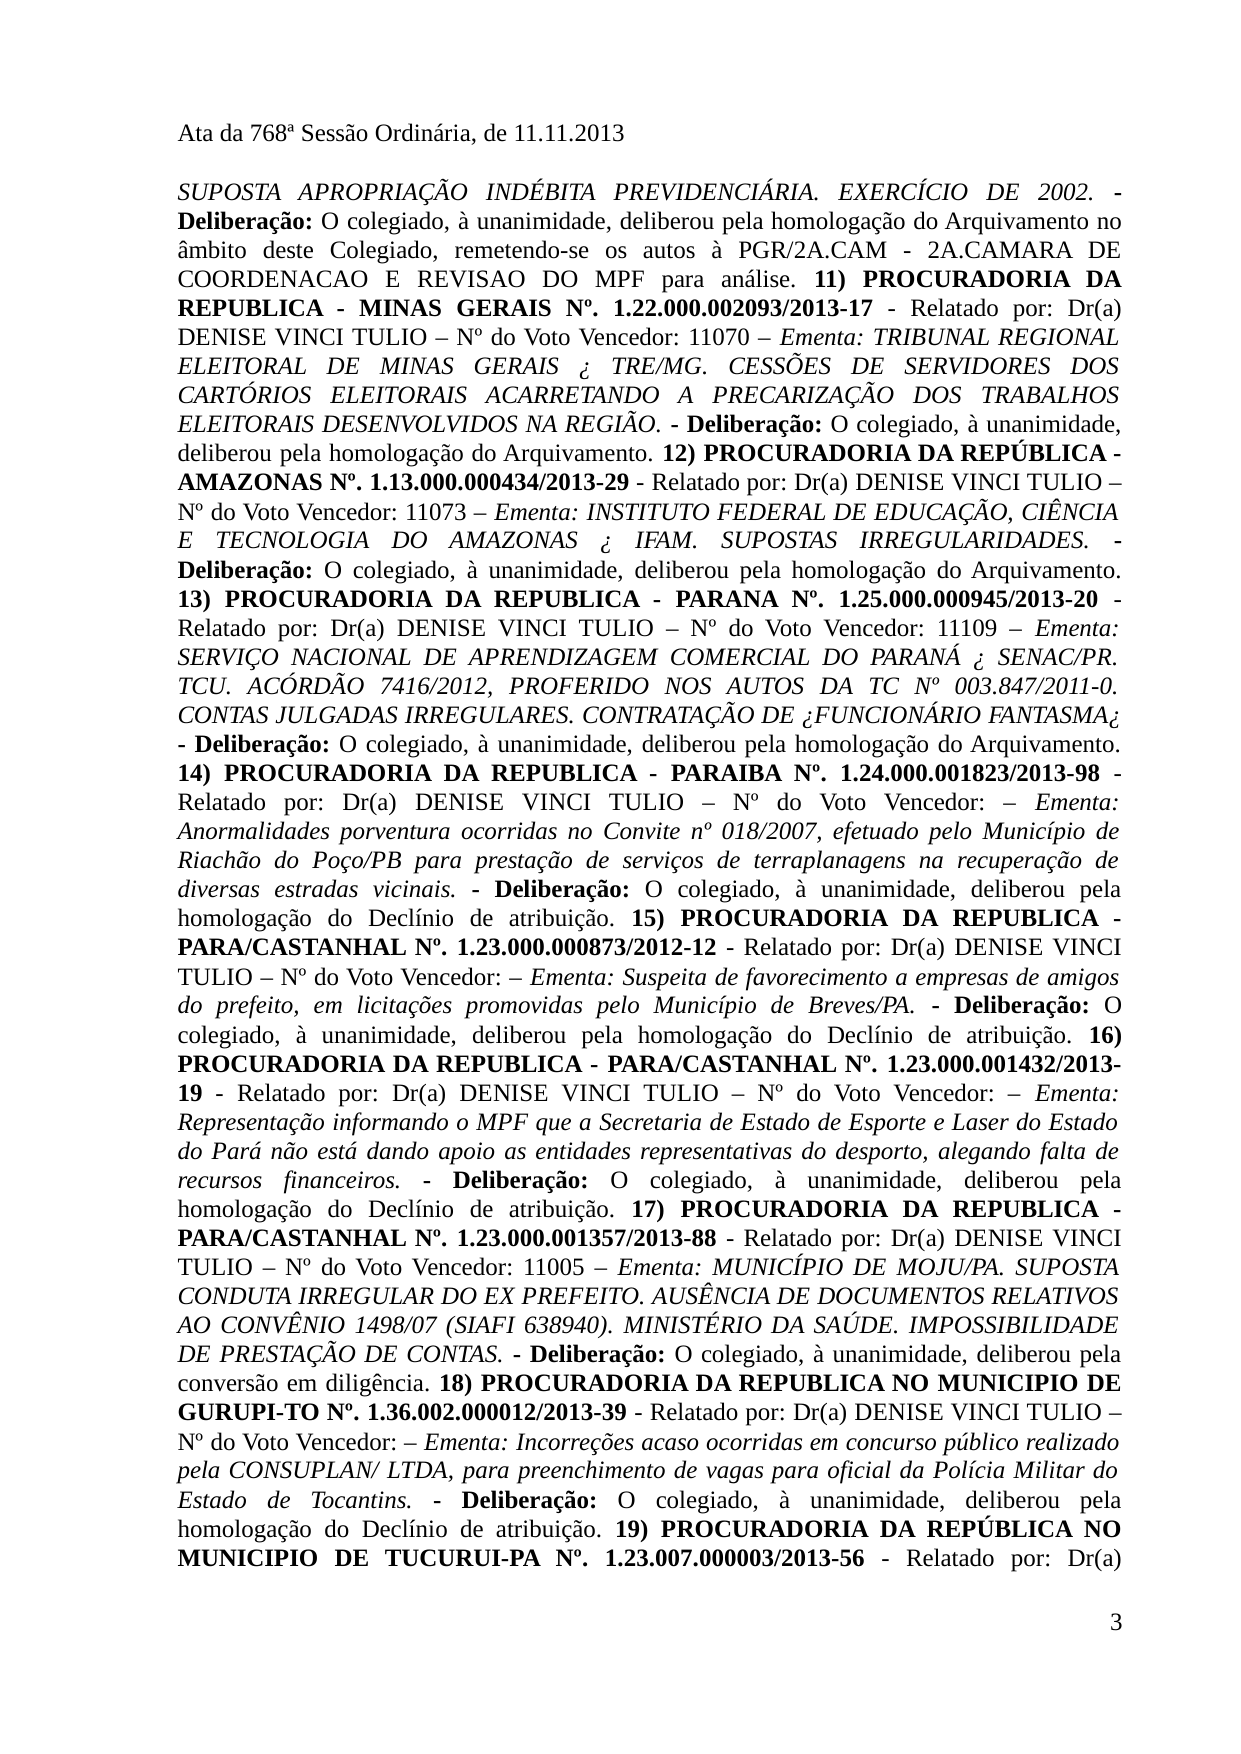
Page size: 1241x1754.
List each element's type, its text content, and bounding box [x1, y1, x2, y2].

text SUPOSTA APROPRIAÇÃO INDÉBITA PREVIDENCIÁRIA. EXERCÍCIO DE 2002. - Deliberação: O colegiado, à unanimidade, deliberou pela homologação do Arquivamento no âmbito deste Colegiado, remetendo-se os autos à PGR/2A.CAM - 2A.CAMARA DE COORDENACAO E REVISAO DO MPF para análise. 11) PROCURADORIA DA REPUBLICA - MINAS GERAIS Nº. 1.22.000.002093/2013-17 - Relatado por: Dr(a) DENISE VINCI TULIO – Nº do Voto Vencedor: 11070 – Ementa: TRIBUNAL REGIONAL ELEITORAL DE MINAS GERAIS ¿ TRE/MG. CESSÕES DE SERVIDORES DOS CARTÓRIOS ELEITORAIS ACARRETANDO A PRECARIZAÇÃO DOS TRABALHOS ELEITORAIS DESENVOLVIDOS NA REGIÃO. - Deliberação: O colegiado, à unanimidade, deliberou pela homologação do Arquivamento. 12) PROCURADORIA DA REPÚBLICA - AMAZONAS Nº. 1.13.000.000434/2013-29 - Relatado por: Dr(a) DENISE VINCI TULIO – Nº do Voto Vencedor: 11073 – Ementa: INSTITUTO FEDERAL DE EDUCAÇÃO, CIÊNCIA E TECNOLOGIA DO AMAZONAS ¿ IFAM. SUPOSTAS IRREGULARIDADES. - Deliberação: O colegiado, à unanimidade, deliberou pela homologação do Arquivamento. 13) PROCURADORIA DA REPUBLICA - PARANA Nº. 1.25.000.000945/2013-20 - Relatado por: Dr(a) DENISE VINCI TULIO – Nº do Voto Vencedor: 11109 – Ementa: SERVIÇO NACIONAL DE APRENDIZAGEM COMERCIAL DO PARANÁ ¿ SENAC/PR. TCU. ACÓRDÃO 7416/2012, PROFERIDO NOS AUTOS DA TC Nº 003.847/2011-0. CONTAS JULGADAS IRREGULARES. CONTRATAÇÃO DE ¿FUNCIONÁRIO FANTASMA¿ - Deliberação: O colegiado, à unanimidade, deliberou pela homologação do Arquivamento. 14) PROCURADORIA DA REPUBLICA - PARAIBA Nº. 1.24.000.001823/2013-98 - Relatado por: Dr(a) DENISE VINCI TULIO – Nº do Voto Vencedor: – Ementa: Anormalidades porventura ocorridas no Convite nº 018/2007, efetuado pelo Município de Riachão do Poço/PB para prestação de serviços de terraplanagens na recuperação de diversas estradas vicinais. - Deliberação: O colegiado, à unanimidade, deliberou pela homologação do Declínio de atribuição. 15) PROCURADORIA DA REPUBLICA - PARA/CASTANHAL Nº. 1.23.000.000873/2012-12 - Relatado por: Dr(a) DENISE VINCI TULIO – Nº do Voto Vencedor: – Ementa: Suspeita de favorecimento a empresas de amigos do prefeito, em licitações promovidas pelo Município de Breves/PA. - Deliberação: O colegiado, à unanimidade, deliberou pela homologação do Declínio de atribuição. 16) PROCURADORIA DA REPUBLICA - PARA/CASTANHAL Nº. 1.23.000.001432/2013-19 - Relatado por: Dr(a) DENISE VINCI TULIO – Nº do Voto Vencedor: – Ementa: Representação informando o MPF que a Secretaria de Estado de Esporte e Laser do Estado do Pará não está dando apoio as entidades representativas do desporto, alegando falta de recursos financeiros. - Deliberação: O colegiado, à unanimidade, deliberou pela homologação do Declínio de atribuição. 17) PROCURADORIA DA REPUBLICA - PARA/CASTANHAL Nº. 1.23.000.001357/2013-88 - Relatado por: Dr(a) DENISE VINCI TULIO – Nº do Voto Vencedor: 11005 – Ementa: MUNICÍPIO DE MOJU/PA. SUPOSTA CONDUTA IRREGULAR DO EX PREFEITO. AUSÊNCIA DE DOCUMENTOS RELATIVOS AO CONVÊNIO 1498/07 (SIAFI 638940). MINISTÉRIO DA SAÚDE. IMPOSSIBILIDADE DE PRESTAÇÃO DE CONTAS. - Deliberação: O colegiado, à unanimidade, deliberou pela conversão em diligência. 18) PROCURADORIA DA REPUBLICA NO MUNICIPIO DE GURUPI-TO Nº. 1.36.002.000012/2013-39 - Relatado por: Dr(a) DENISE VINCI TULIO – Nº do Voto Vencedor: – Ementa: Incorreções acaso ocorridas em concurso público realizado pela CONSUPLAN/ LTDA, para preenchimento de vagas para oficial da Polícia Militar do Estado de Tocantins. - Deliberação: O colegiado, à unanimidade, deliberou pela homologação do Declínio de atribuição. 19) PROCURADORIA DA REPÚBLICA NO MUNICIPIO DE TUCURUI-PA Nº. 1.23.007.000003/2013-56 - Relatado por: Dr(a) [177, 177, 1122, 1572]
